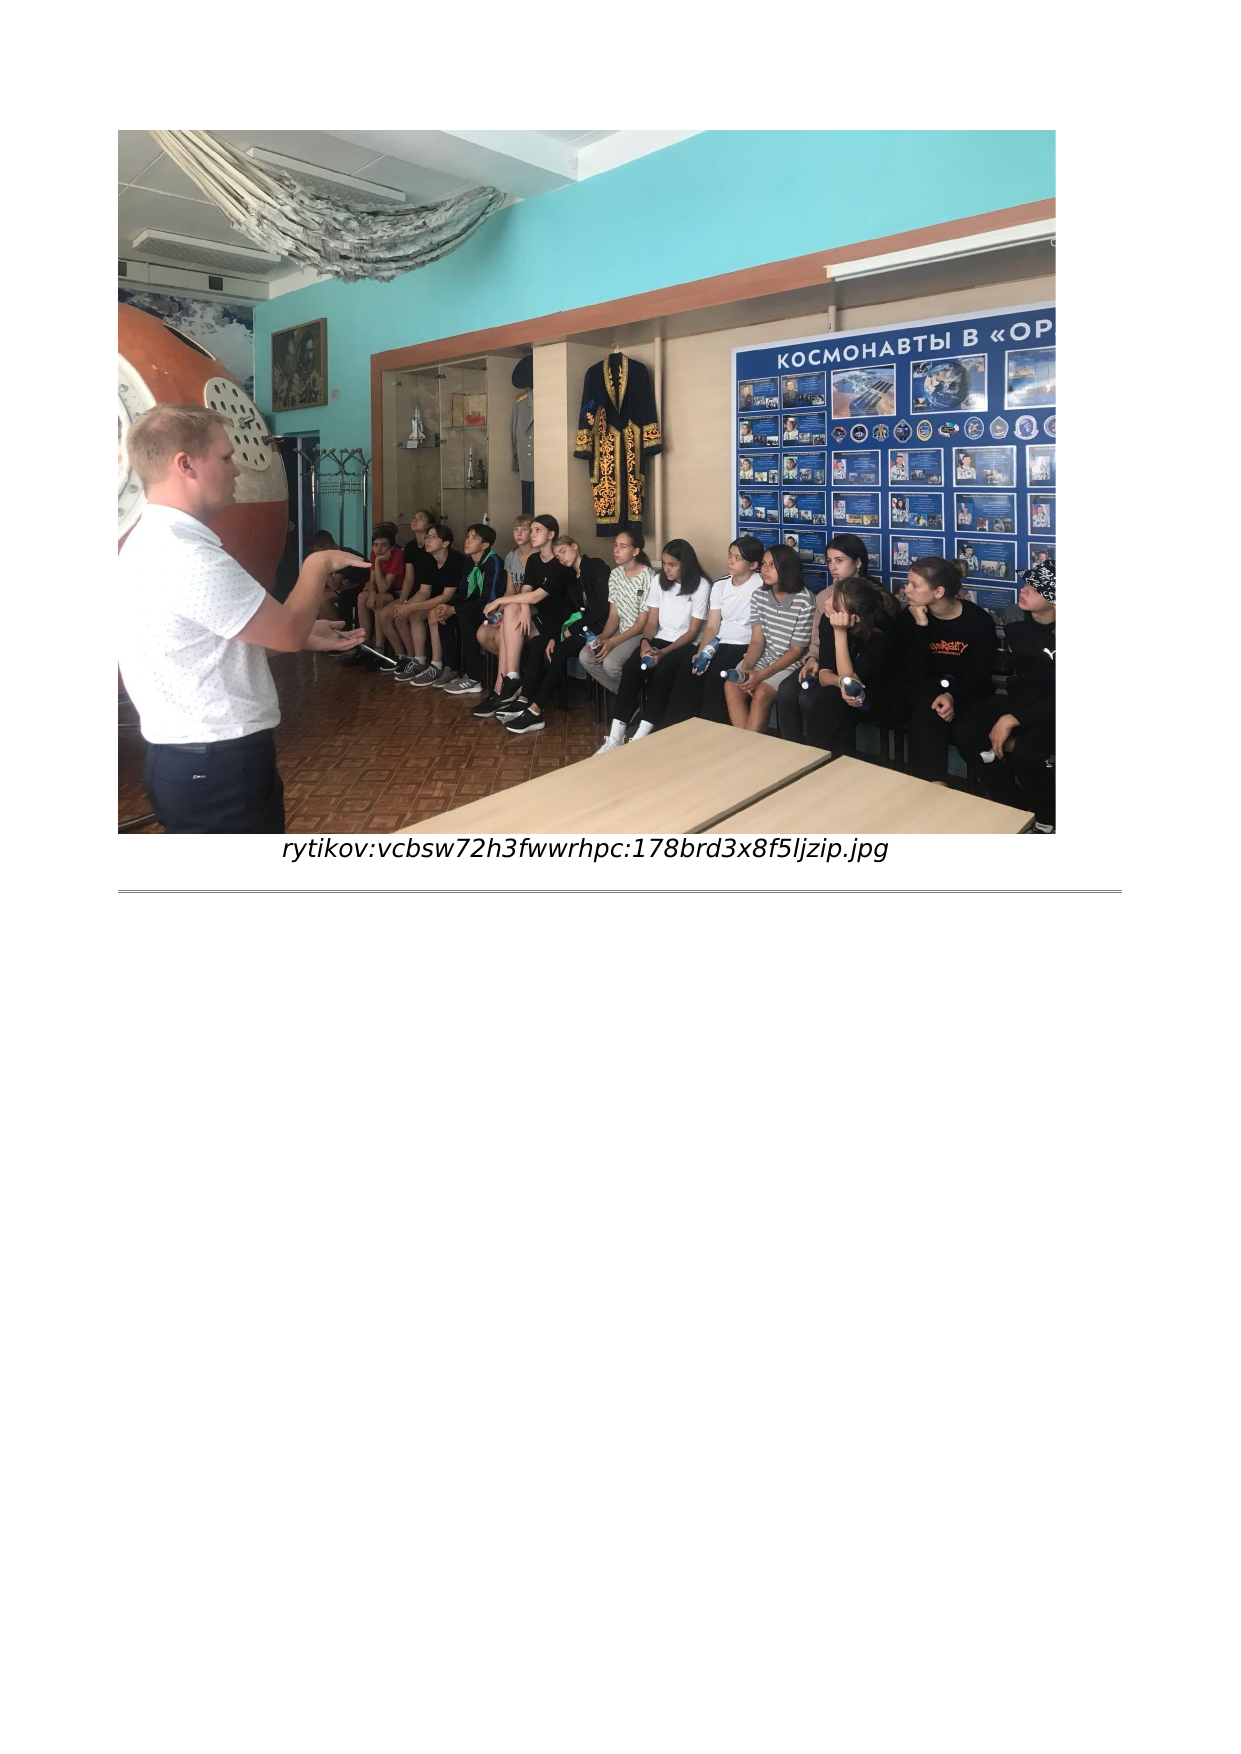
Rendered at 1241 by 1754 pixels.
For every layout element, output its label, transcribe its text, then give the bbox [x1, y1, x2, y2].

text rytikov:vcbsw72h3fwwrhpc:178brd3x8f5ljzip.jpg [118, 834, 1056, 863]
picture [118, 130, 1056, 834]
